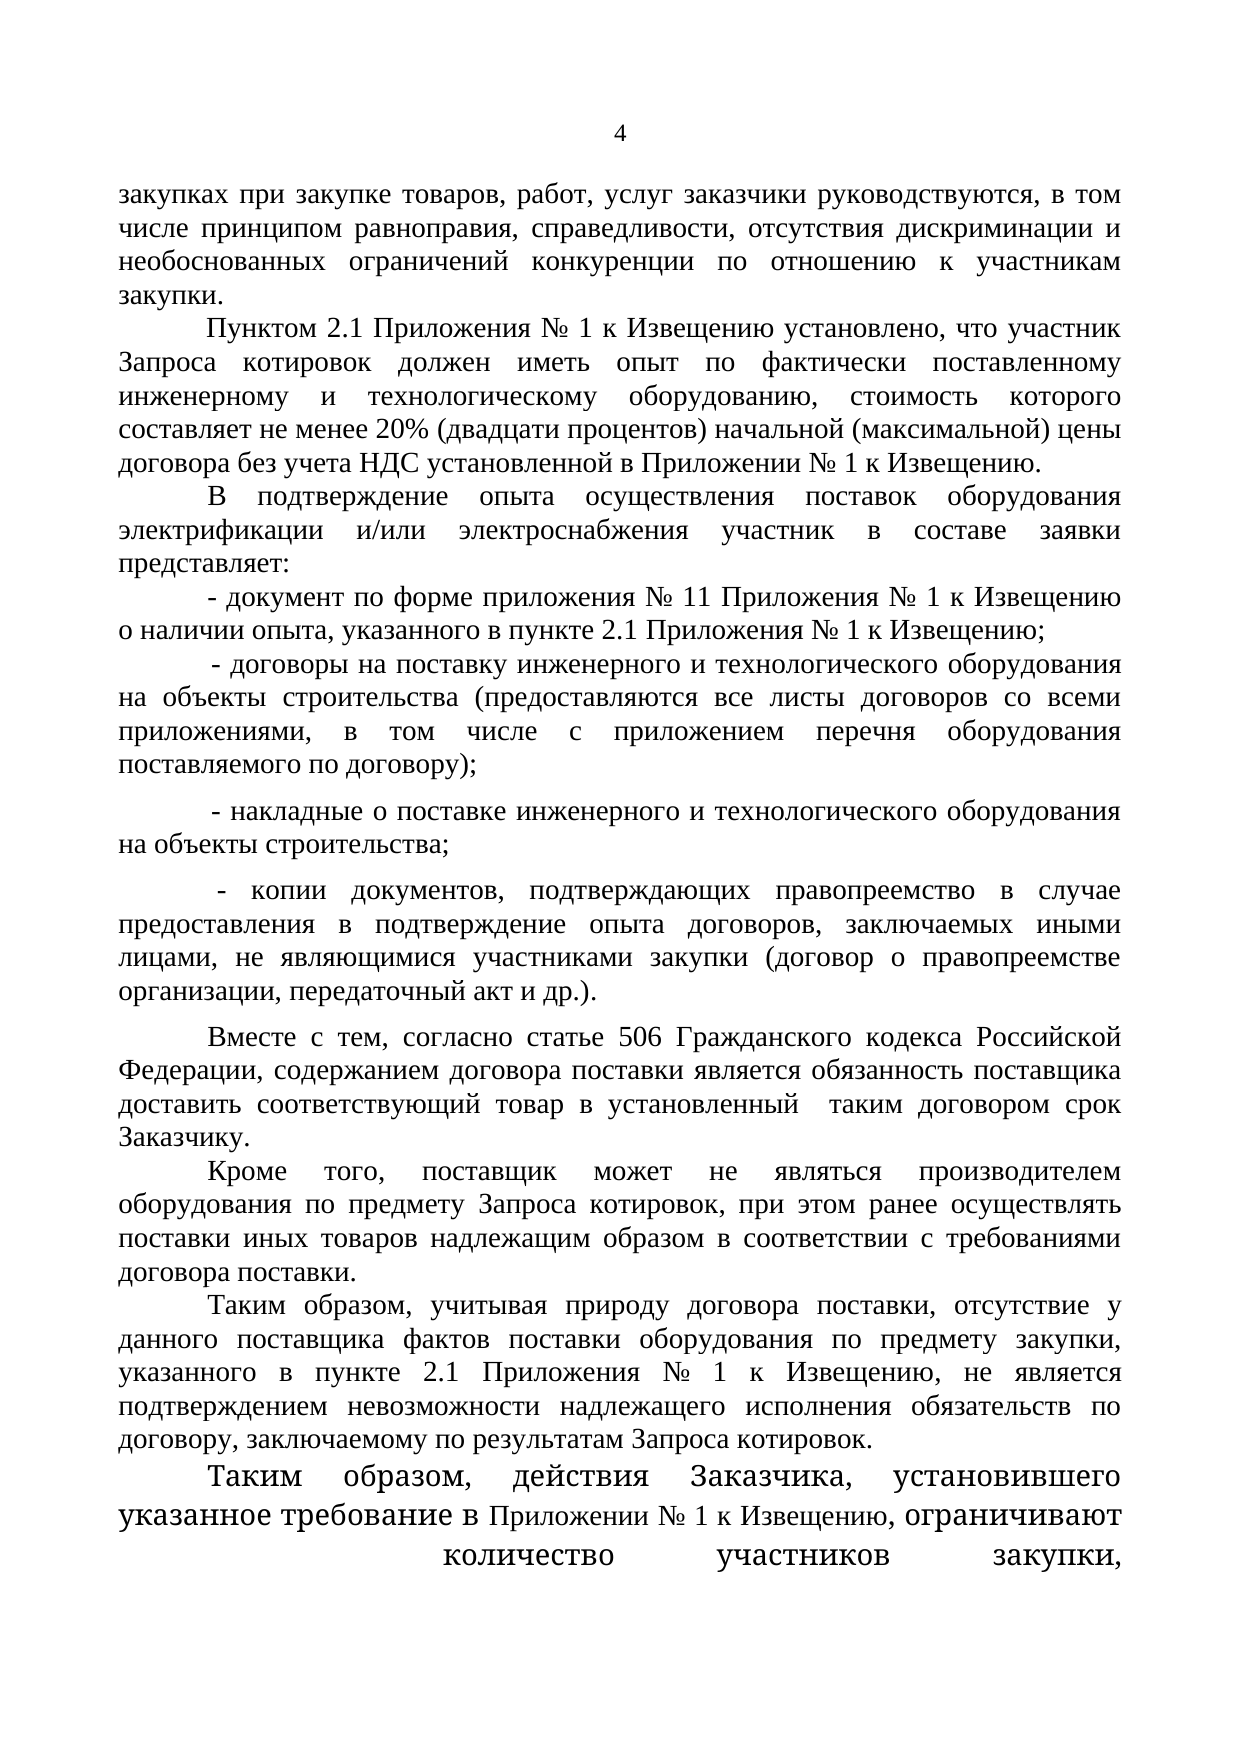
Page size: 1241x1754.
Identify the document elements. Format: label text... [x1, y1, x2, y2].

text Таким образом, учитывая природу договора поставки, отсутствие у данного поставщика фактов поставки оборудования по предмету закупки, указанного в пункте 2.1 Приложения № 1 к Извещению, не является подтверждением невозможности надлежащего исполнения обязательств по договору, заключаемому по результатам Запроса котировок. [118, 1287, 1122, 1455]
text Вместе с тем, согласно статье 506 Гражданского кодекса Российской Федерации, содержанием договора поставки является обязанность поставщика доставить соответствующий товар в установленный таким договором срок Заказчику. [118, 1019, 1122, 1153]
text - документ по форме приложения № 11 Приложения № 1 к Извещению о наличии опыта, указанного в пункте 2.1 Приложения № 1 к Извещению; [118, 579, 1122, 646]
text - накладные о поставке инженерного и технологического оборудования на объекты строительства; [118, 793, 1122, 860]
text Пунктом 2.1 Приложения № 1 к Извещению установлено, что участник Запроса котировок должен иметь опыт по фактически поставленному инженерному и технологическому оборудованию, стоимость которого составляет не менее 20% (двадцати процентов) начальной (максимальной) цены договора без учета НДС установленной в Приложении № 1 к Извещению. [118, 311, 1122, 478]
text - договоры на поставку инженерного и технологического оборудования на объекты строительства (предоставляются все листы договоров со всеми приложениями, в том числе с приложением перечня оборудования поставляемого по договору); [118, 646, 1122, 780]
text Кроме того, поставщик может не являться производителем оборудования по предмету Запроса котировок, при этом ранее осуществлять поставки иных товаров надлежащим образом в соответствии с требованиями договора поставки. [118, 1153, 1122, 1287]
text В подтверждение опыта осуществления поставок оборудования электрификации и/или электроснабжения участник в составе заявки представляет: [118, 478, 1122, 579]
text Таким образом, действия Заказчика, установившего указанное требование в Приложении № 1 к Извещению, ограничивают количество участников закупки, [118, 1455, 1122, 1574]
text закупках при закупке товаров, работ, услуг заказчики руководствуются, в том числе принципом равноправия, справедливости, отсутствия дискриминации и необоснованных ограничений конкуренции по отношению к участникам закупки. [118, 176, 1122, 311]
text - копии документов, подтверждающих правопреемство в случае предоставления в подтверждение опыта договоров, заключаемых иными лицами, не являющимися участниками закупки (договор о правопреемстве организации, передаточный акт и др.). [118, 872, 1122, 1006]
